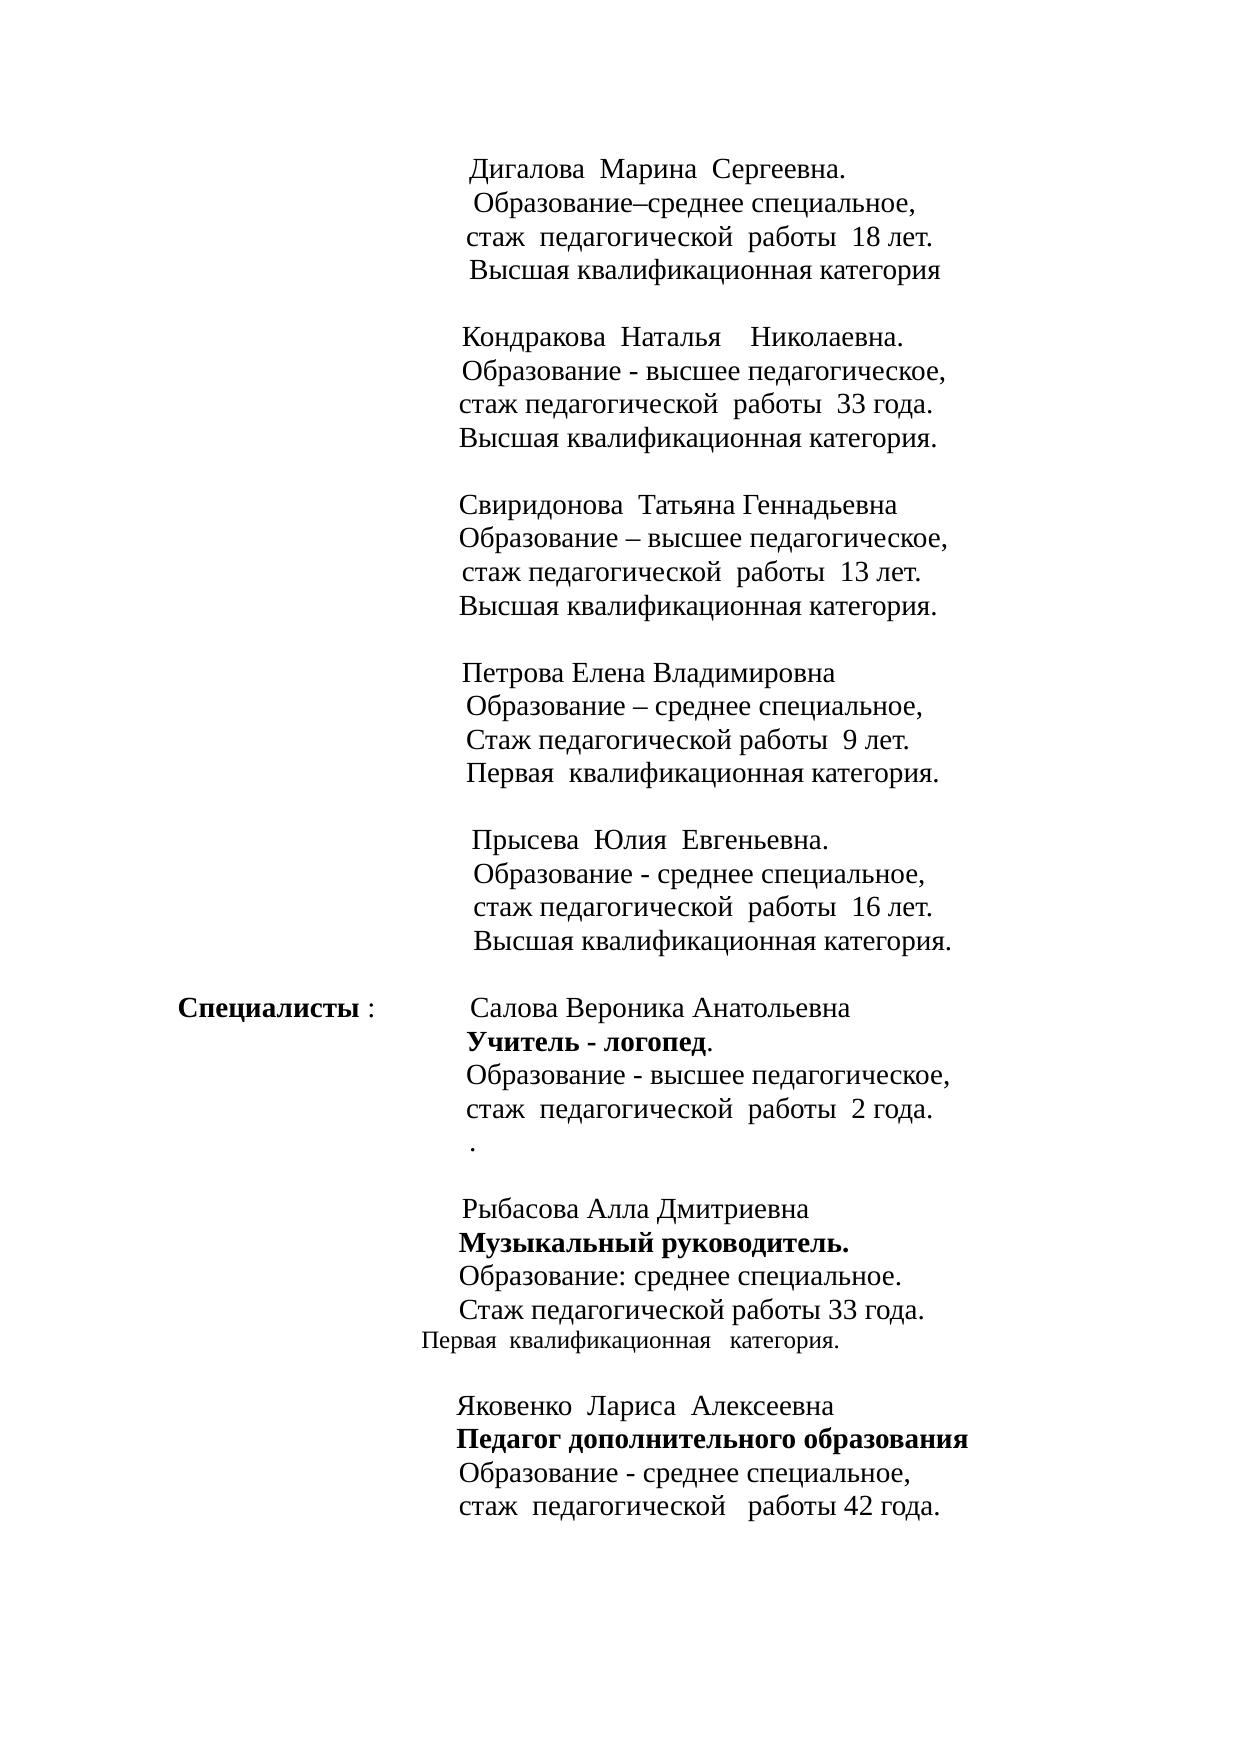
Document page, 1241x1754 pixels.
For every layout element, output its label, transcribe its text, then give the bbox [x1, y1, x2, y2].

text Педагог дополнительного образования [177, 1421, 1152, 1455]
text Высшая квалификационная категория. [458, 923, 1152, 957]
text Рыбасова Алла Дмитриевна [177, 1191, 1152, 1225]
text Петрова Елена Владимировна [177, 655, 1152, 688]
text стаж педагогической работы 33 года. [458, 386, 1152, 420]
text Свиридонова Татьяна Геннадьевна [458, 487, 1152, 521]
text Учитель - логопед. [458, 1024, 1152, 1057]
text . [177, 1124, 1152, 1158]
text Образование – среднее специальное, [458, 688, 1152, 722]
text Образование – высшее педагогическое, [458, 521, 1152, 554]
text стаж педагогической работы 42 года. [458, 1488, 1152, 1522]
text Образование - высшее педагогическое, [458, 1057, 1152, 1091]
text Прысева Юлия Евгеньевна. [177, 822, 1152, 856]
text Кондракова Наталья Николаевна. Образование - высшее педагогическое, [177, 319, 1152, 386]
text Дигалова Марина Сергеевна. [177, 152, 1152, 185]
text Специалисты : Салова Вероника Анатольевна [177, 990, 1152, 1024]
text Образование - среднее специальное, [458, 1455, 1152, 1488]
text Стаж педагогической работы 33 года. [458, 1292, 1152, 1326]
text стаж педагогической работы 2 года. [458, 1091, 1152, 1124]
text Образование: среднее специальное. [458, 1258, 1152, 1292]
text стаж педагогической работы 16 лет. [458, 889, 1152, 923]
text стаж педагогической работы 13 лет. [177, 554, 1152, 588]
text Музыкальный руководитель. [458, 1225, 1152, 1258]
text Образование–среднее специальное, [458, 185, 1152, 219]
text Высшая квалификационная категория. [458, 588, 1152, 621]
text Первая квалификационная категория. [177, 1326, 1152, 1354]
text Образование - среднее специальное, [458, 856, 1152, 889]
text Первая квалификационная категория. [458, 755, 1152, 789]
text Яковенко Лариса Алексеевна [177, 1388, 1152, 1421]
text Высшая квалификационная категория [177, 252, 1152, 286]
text Стаж педагогической работы 9 лет. [458, 722, 1152, 755]
text стаж педагогической работы 18 лет. [458, 219, 1152, 252]
text Высшая квалификационная категория. [458, 420, 1152, 453]
